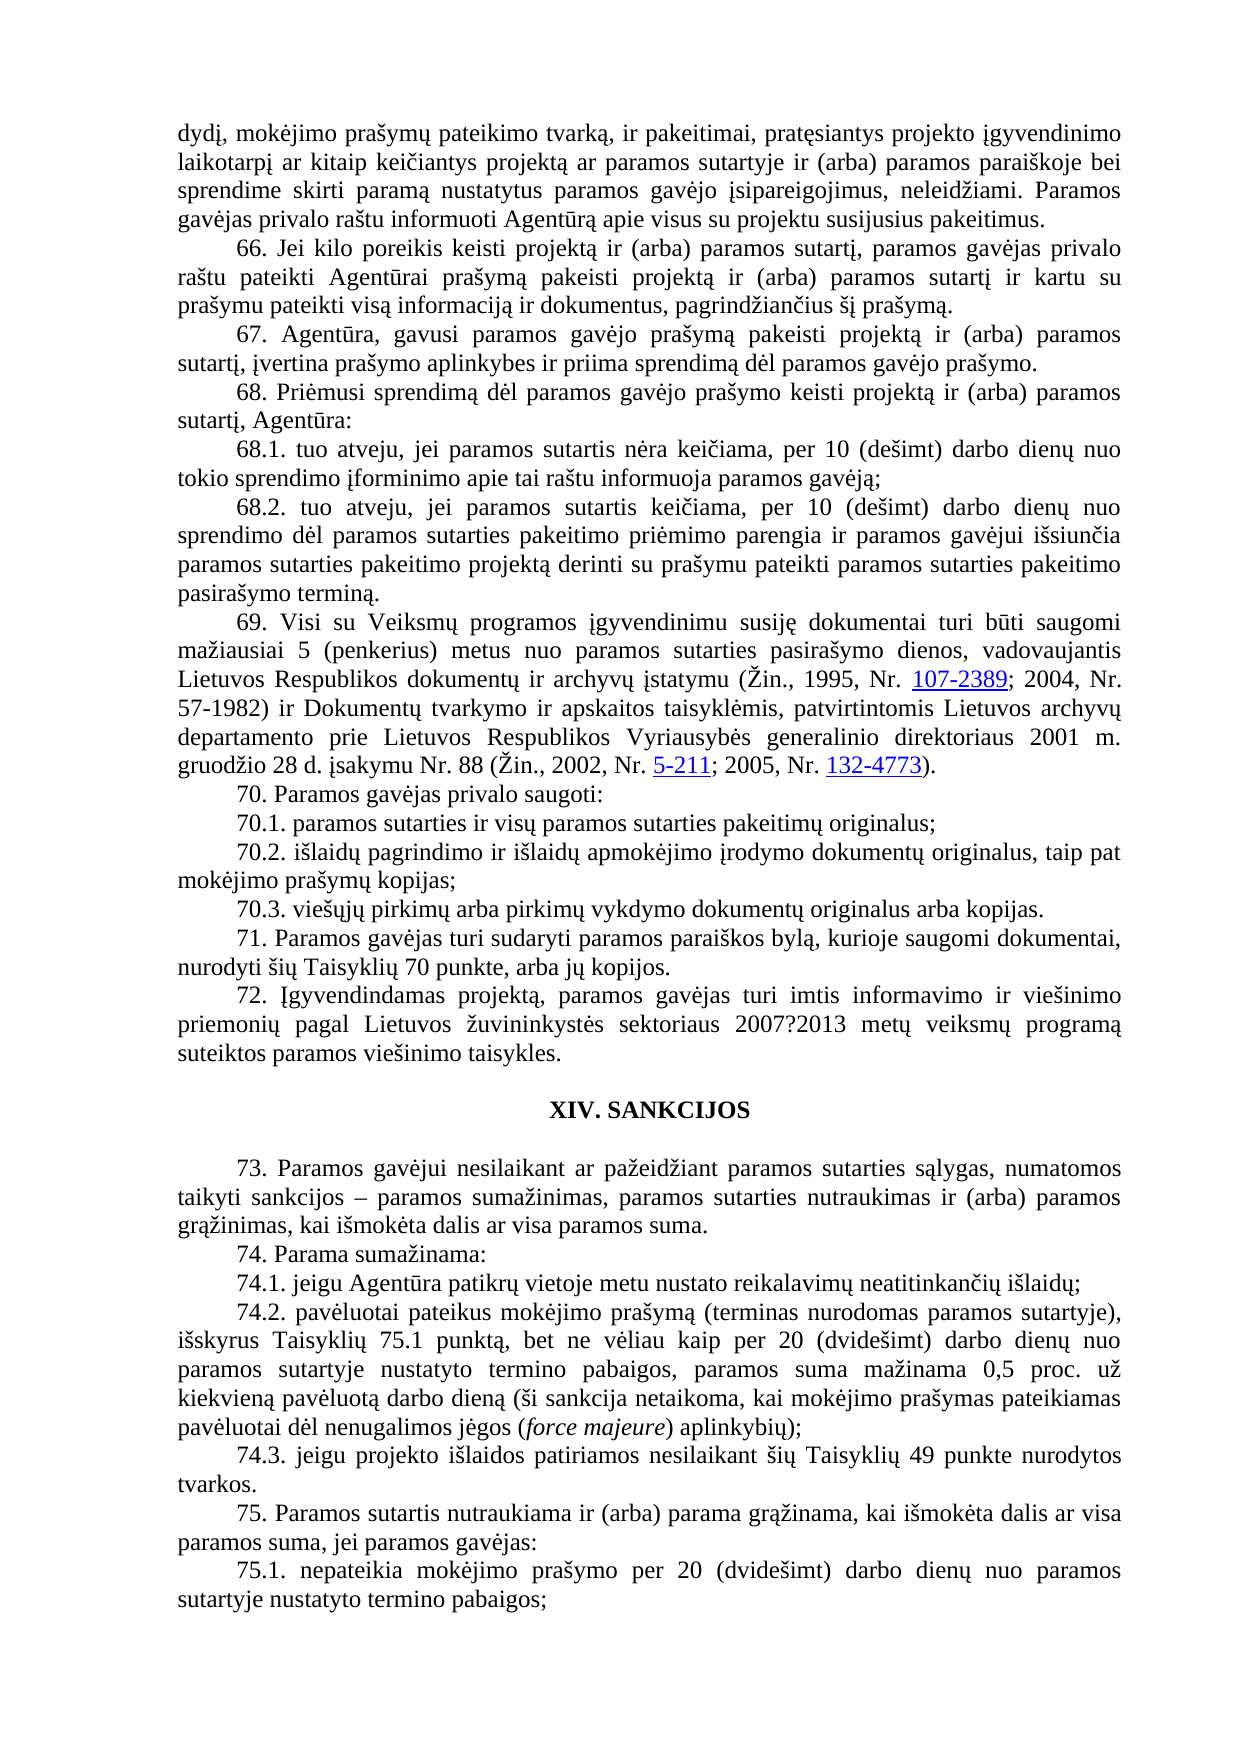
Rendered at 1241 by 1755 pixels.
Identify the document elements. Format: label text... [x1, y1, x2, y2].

text 68. Priėmusi sprendimą dėl paramos gavėjo prašymo keisti projektą ir (arba) paramos sutartį, Agentūra: [177, 377, 1122, 434]
text 75.1. nepateikia mokėjimo prašymo per 20 (dvidešimt) darbo dienų nuo paramos sutartyje nustatyto termino pabaigos; [177, 1556, 1122, 1613]
text 74.2. pavėluotai pateikus mokėjimo prašymą (terminas nurodomas paramos sutartyje), išskyrus Taisyklių 75.1 punktą, bet ne vėliau kaip per 20 (dvidešimt) darbo dienų nuo paramos sutartyje nustatyto termino pabaigos, paramos suma mažinama 0,5 proc. už kiekvieną pavėluotą darbo dieną (ši sankcija netaikoma, kai mokėjimo prašymas pateikiamas pavėluotai dėl nenugalimos jėgos (force majeure) aplinkybių); [177, 1297, 1122, 1441]
text 74.3. jeigu projekto išlaidos patiriamos nesilaikant šių Taisyklių 49 punkte nurodytos tvarkos. [177, 1441, 1122, 1498]
text 71. Paramos gavėjas turi sudaryti paramos paraiškos bylą, kurioje saugomi dokumentai, nurodyti šių Taisyklių 70 punkte, arba jų kopijos. [177, 923, 1122, 981]
text 68.2. tuo atveju, jei paramos sutartis keičiama, per 10 (dešimt) darbo dienų nuo sprendimo dėl paramos sutarties pakeitimo priėmimo parengia ir paramos gavėjui išsiunčia paramos sutarties pakeitimo projektą derinti su prašymu pateikti paramos sutarties pakeitimo pasirašymo terminą. [177, 492, 1122, 607]
text 67. Agentūra, gavusi paramos gavėjo prašymą pakeisti projektą ir (arba) paramos sutartį, įvertina prašymo aplinkybes ir priima sprendimą dėl paramos gavėjo prašymo. [177, 319, 1122, 377]
text 72. Įgyvendindamas projektą, paramos gavėjas turi imtis informavimo ir viešinimo priemonių pagal Lietuvos žuvininkystės sektoriaus 2007?2013 metų veiksmų programą suteiktos paramos viešinimo taisykles. [177, 981, 1122, 1067]
text 74.1. jeigu Agentūra patikrų vietoje metu nustato reikalavimų neatitinkančių išlaidų; [177, 1268, 1122, 1297]
text XIV. SANKCIJOS [177, 1096, 1122, 1124]
text 69. Visi su Veiksmų programos įgyvendinimu susiję dokumentai turi būti saugomi mažiausiai 5 (penkerius) metus nuo paramos sutarties pasirašymo dienos, vadovaujantis Lietuvos Respublikos dokumentų ir archyvų įstatymu (Žin., 1995, Nr. 107-2389; 2004, Nr. 57-1982) ir Dokumentų tvarkymo ir apskaitos taisyklėmis, patvirtintomis Lietuvos archyvų departamento prie Lietuvos Respublikos Vyriausybės generalinio direktoriaus 2001 m. gruodžio 28 d. įsakymu Nr. 88 (Žin., 2002, Nr. 5-211; 2005, Nr. 132-4773). [177, 607, 1122, 779]
text 70.3. viešųjų pirkimų arba pirkimų vykdymo dokumentų originalus arba kopijas. [177, 894, 1122, 923]
text 73. Paramos gavėjui nesilaikant ar pažeidžiant paramos sutarties sąlygas, numatomos taikyti sankcijos – paramos sumažinimas, paramos sutarties nutraukimas ir (arba) paramos grąžinimas, kai išmokėta dalis ar visa paramos suma. [177, 1153, 1122, 1239]
text 70.1. paramos sutarties ir visų paramos sutarties pakeitimų originalus; [177, 808, 1122, 837]
text 66. Jei kilo poreikis keisti projektą ir (arba) paramos sutartį, paramos gavėjas privalo raštu pateikti Agentūrai prašymą pakeisti projektą ir (arba) paramos sutartį ir kartu su prašymu pateikti visą informaciją ir dokumentus, pagrindžiančius šį prašymą. [177, 233, 1122, 319]
text 75. Paramos sutartis nutraukiama ir (arba) parama grąžinama, kai išmokėta dalis ar visa paramos suma, jei paramos gavėjas: [177, 1498, 1122, 1556]
text 68.1. tuo atveju, jei paramos sutartis nėra keičiama, per 10 (dešimt) darbo dienų nuo tokio sprendimo įforminimo apie tai raštu informuoja paramos gavėją; [177, 434, 1122, 492]
text 70. Paramos gavėjas privalo saugoti: [177, 779, 1122, 808]
text 70.2. išlaidų pagrindimo ir išlaidų apmokėjimo įrodymo dokumentų originalus, taip pat mokėjimo prašymų kopijas; [177, 837, 1122, 894]
text dydį, mokėjimo prašymų pateikimo tvarką, ir pakeitimai, pratęsiantys projekto įgyvendinimo laikotarpį ar kitaip keičiantys projektą ar paramos sutartyje ir (arba) paramos paraiškoje bei sprendime skirti paramą nustatytus paramos gavėjo įsipareigojimus, neleidžiami. Paramos gavėjas privalo raštu informuoti Agentūrą apie visus su projektu susijusius pakeitimus. [177, 118, 1122, 233]
text 74. Parama sumažinama: [177, 1239, 1122, 1268]
